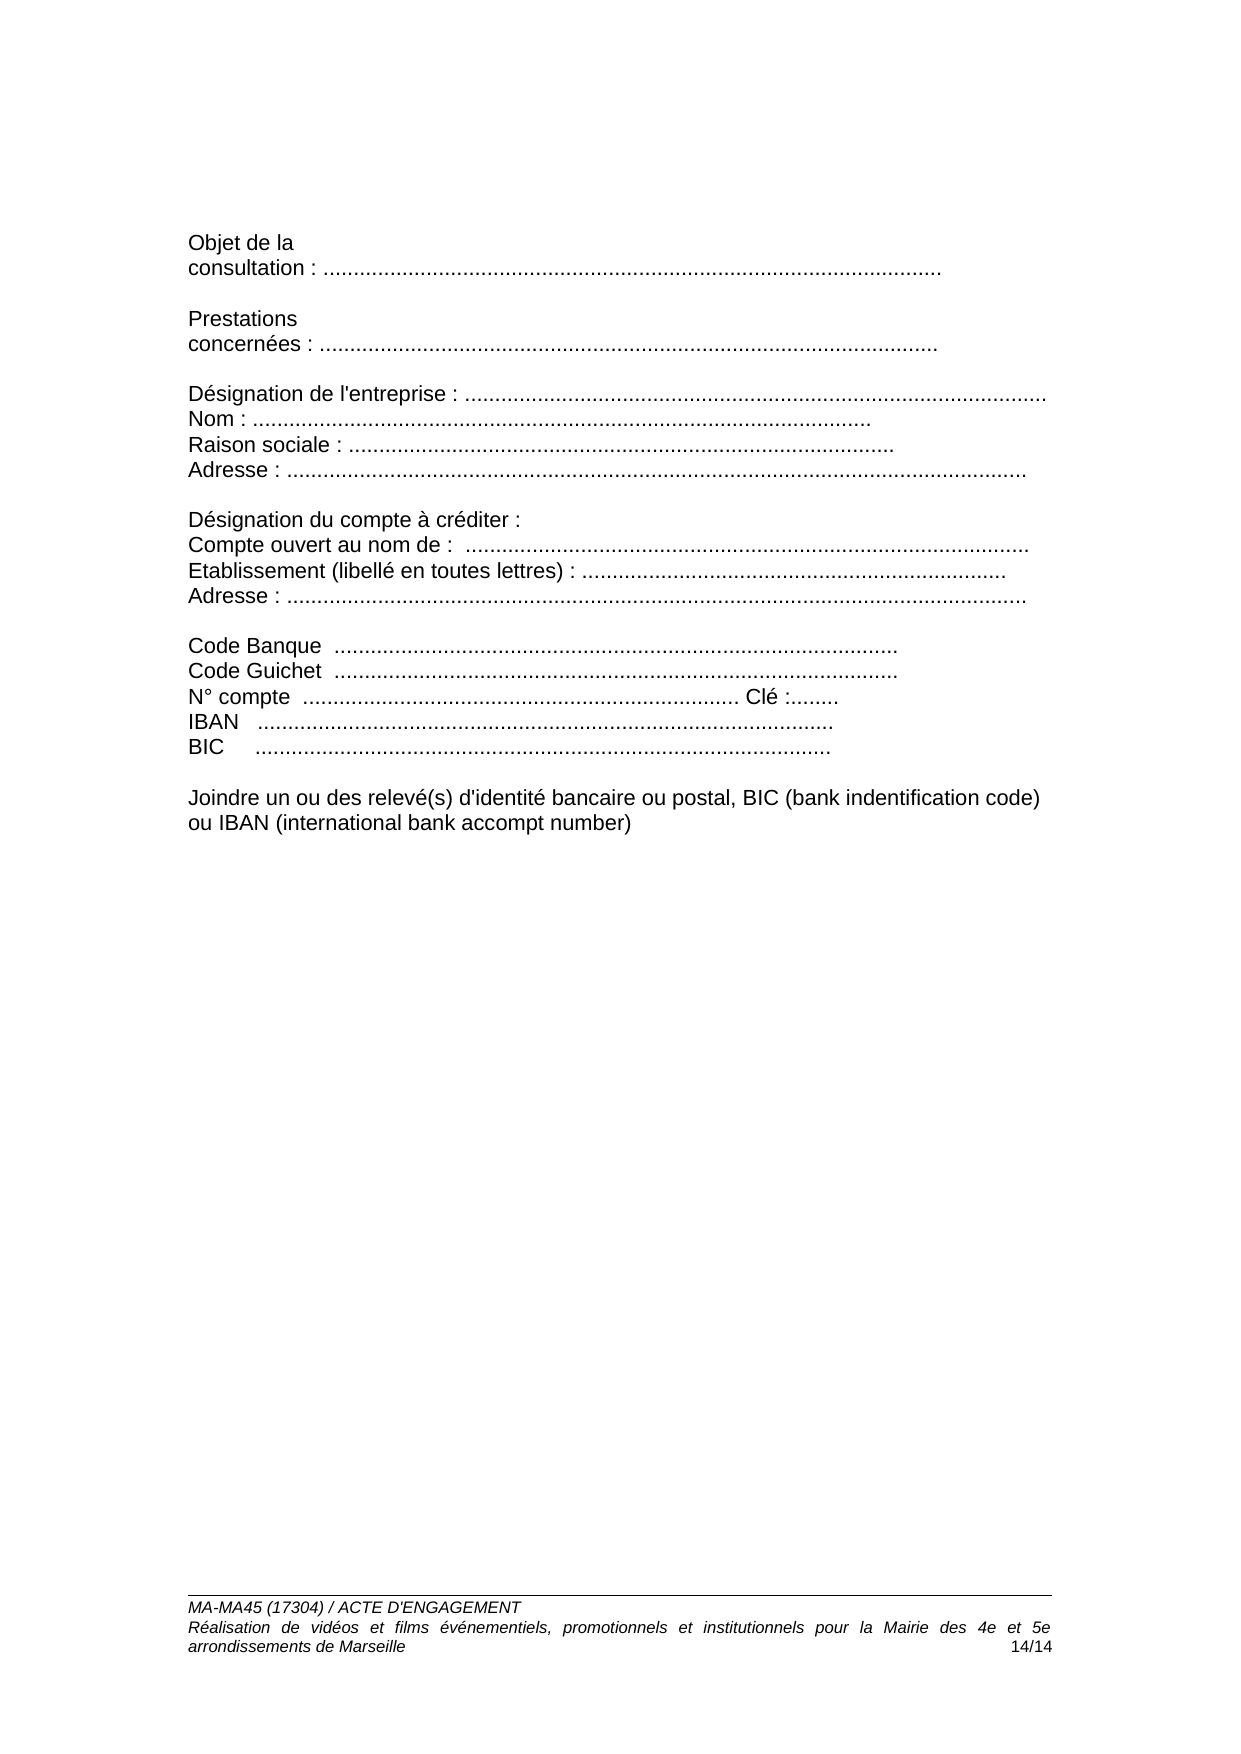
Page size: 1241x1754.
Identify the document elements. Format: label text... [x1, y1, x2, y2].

text Code Banque ............................................................................................. [188, 633, 1052, 658]
text Adresse : .......................................................................................................................... [188, 457, 1052, 482]
text Désignation du compte à créditer : [188, 507, 1052, 532]
text Objet de la consultation : ...................................................................................................... [188, 230, 1052, 280]
text BIC ............................................................................................... [188, 734, 1052, 759]
text Adresse : .......................................................................................................................... [188, 583, 1052, 608]
text IBAN ............................................................................................... [188, 709, 1052, 734]
text Code Guichet ............................................................................................. [188, 658, 1052, 683]
text Joindre un ou des relevé(s) d'identité bancaire ou postal, BIC (bank indentification code) ou IBAN (international bank accompt number) [188, 784, 1052, 835]
text Désignation de l'entreprise : ................................................................................................ [188, 381, 1052, 406]
text Nom : ...................................................................................................... [188, 406, 1052, 431]
text N° compte ........................................................................ Clé :........ [188, 683, 1052, 709]
text Prestations concernées : ...................................................................................................... [188, 305, 1052, 356]
text Etablissement (libellé en toutes lettres) : ...................................................................... [188, 557, 1052, 583]
text Compte ouvert au nom de : ............................................................................................. [188, 532, 1052, 557]
text Raison sociale : .......................................................................................... [188, 431, 1052, 457]
